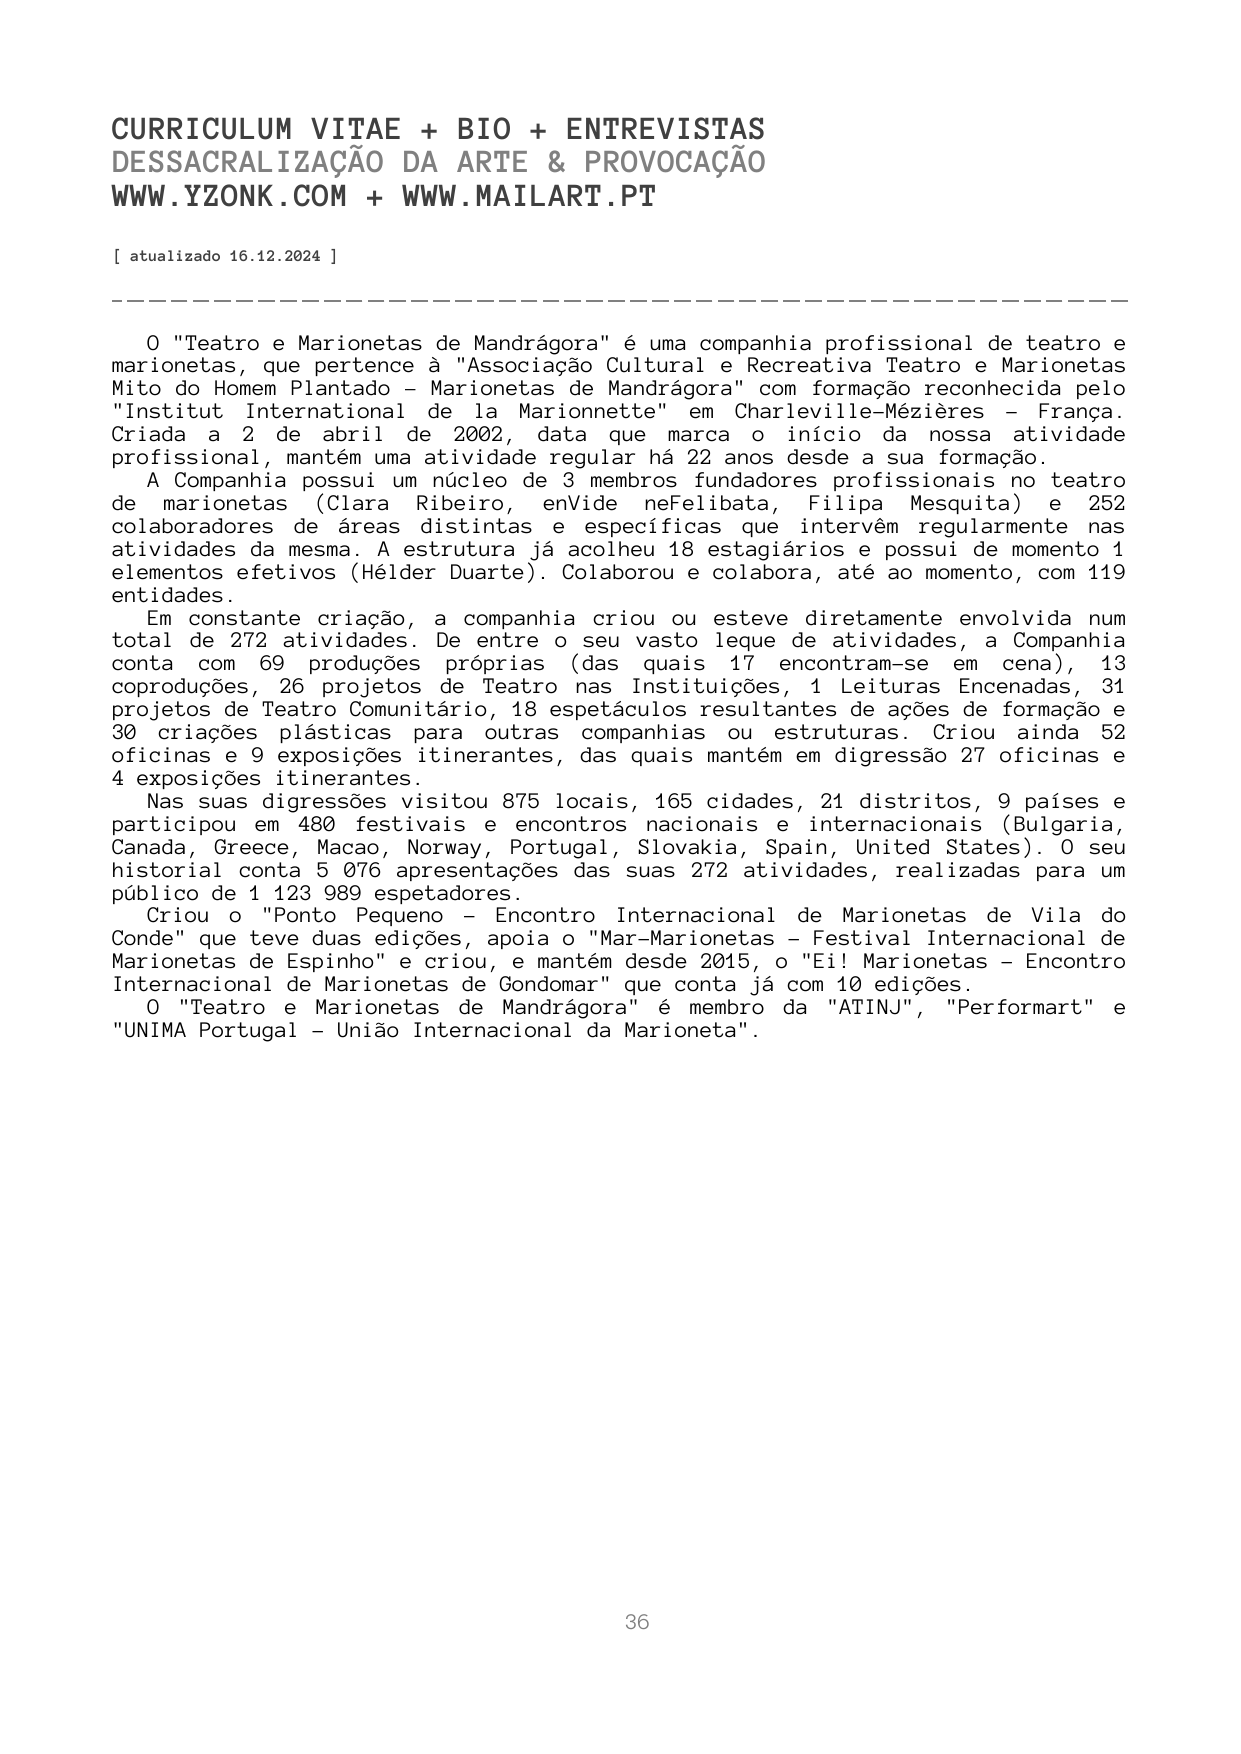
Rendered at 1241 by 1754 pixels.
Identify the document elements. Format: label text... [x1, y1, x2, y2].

text Criou o "Ponto Pequeno - Encontro Internacional de Marionetas de Vila do Conde" que teve duas edições, apoia o "Mar-Marionetas - Festival Internacional de Marionetas de Espinho" e criou, e mantém desde 2015, o "Ei! Marionetas - Encontro Internacional de Marionetas de Gondomar" que conta já com 10 edições. [112, 904, 1128, 996]
text O "Teatro e Marionetas de Mandrágora" é uma companhia profissional de teatro e marionetas, que pertence à "Associação Cultural e Recreativa Teatro e Marionetas Mito do Homem Plantado – Marionetas de Mandrágora" com formação reconhecida pelo "Institut International de la Marionnette" em Charleville-Mézières - França. Criada a 2 de abril de 2002, data que marca o início da nossa atividade profissional, mantém uma atividade regular há 22 anos desde a sua formação. [112, 331, 1128, 469]
text A Companhia possui um núcleo de 3 membros fundadores profissionais no teatro de marionetas (Clara Ribeiro, enVide neFelibata, Filipa Mesquita) e 252 colaboradores de áreas distintas e específicas que intervêm regularmente nas atividades da mesma. A estrutura já acolheu 18 estagiários e possui de momento 1 elementos efetivos (Hélder Duarte). Colaborou e colabora, até ao momento, com 119 entidades. [112, 469, 1128, 606]
text Em constante criação, a companhia criou ou esteve diretamente envolvida num total de 272 atividades. De entre o seu vasto leque de atividades, a Companhia conta com 69 produções próprias (das quais 17 encontram-se em cena), 13 coproduções, 26 projetos de Teatro nas Instituições, 1 Leituras Encenadas, 31 projetos de Teatro Comunitário, 18 espetáculos resultantes de ações de formação e 30 criações plásticas para outras companhias ou estruturas. Criou ainda 52 oficinas e 9 exposições itinerantes, das quais mantém em digressão 27 oficinas e 4 exposições itinerantes. [112, 606, 1128, 789]
text O "Teatro e Marionetas de Mandrágora" é membro da "ATINJ", "Performart" e "UNIMA Portugal - União Internacional da Marioneta". [112, 996, 1128, 1042]
text Nas suas digressões visitou 875 locais, 165 cidades, 21 distritos, 9 países e participou em 480 festivais e encontros nacionais e internacionais (Bulgaria, Canada, Greece, Macao, Norway, Portugal, Slovakia, Spain, United States). O seu historial conta 5 076 apresentações das suas 272 atividades, realizadas para um público de 1 123 989 espetadores. [112, 789, 1128, 904]
